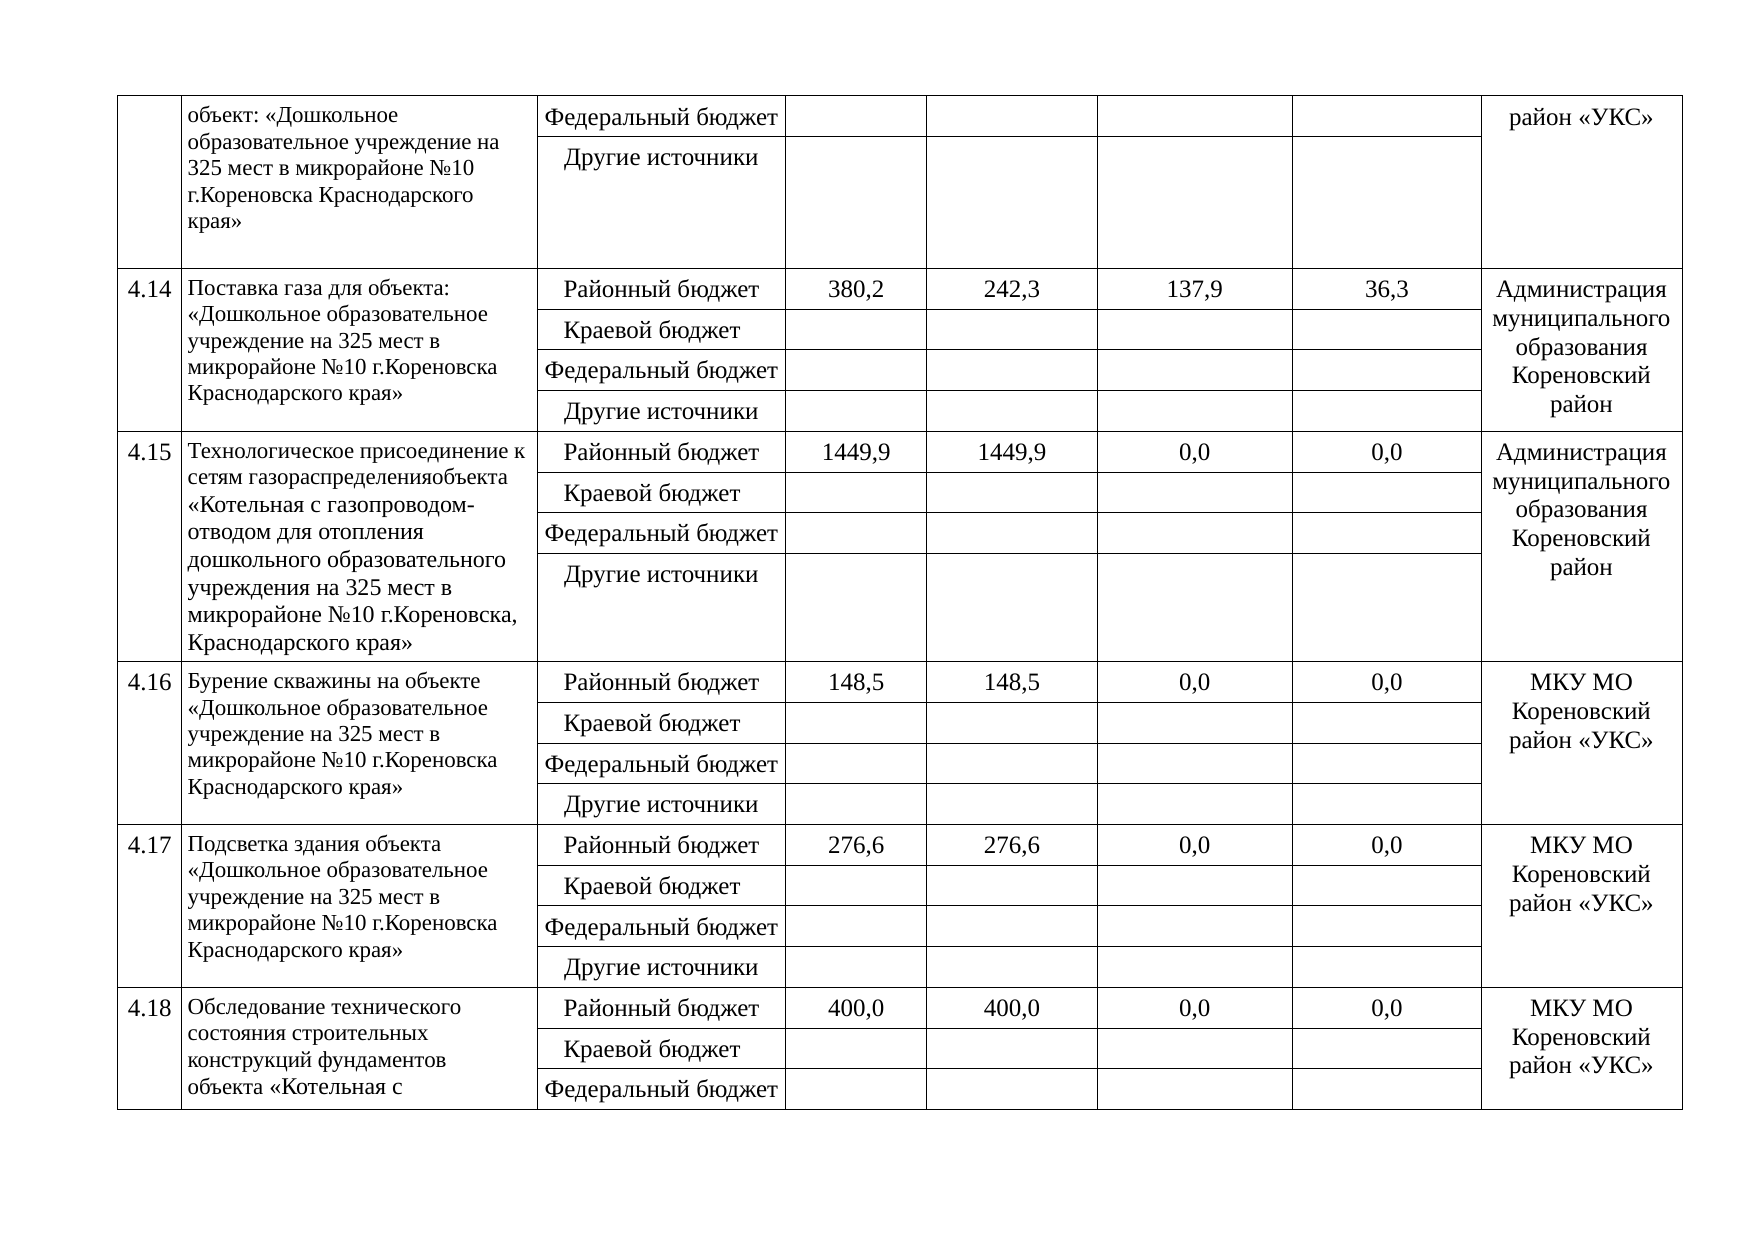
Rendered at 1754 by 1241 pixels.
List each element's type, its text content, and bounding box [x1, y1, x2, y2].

table_cell 148,5 [927, 662, 1097, 702]
table_cell 276,6 [927, 825, 1097, 865]
table_cell [1098, 744, 1292, 783]
table_cell [1098, 866, 1292, 905]
table_cell [1098, 350, 1292, 390]
table_cell 4.17 [118, 825, 181, 987]
table_cell [1293, 96, 1481, 136]
table_cell МКУ МО Кореновский район «УКС» [1482, 825, 1682, 987]
table_cell объект: «Дошкольное образовательное учреждение на 325 мест в микрорайоне №10 г.Кореновска Краснодарского края» [182, 96, 537, 268]
table_cell Подсветка здания объекта «Дошкольное образовательное учреждение на 325 мест в микрорайоне №10 г.Кореновска Краснодарского края» [182, 825, 537, 987]
table_cell [927, 744, 1097, 783]
table_cell Краевой бюджет [538, 866, 785, 905]
table_cell [1098, 703, 1292, 742]
table_cell [1293, 744, 1481, 783]
table_cell Администрация муниципального образования Кореновский район [1482, 269, 1682, 431]
table_cell [786, 784, 926, 824]
table_cell [1098, 784, 1292, 824]
table_cell [1293, 350, 1481, 390]
table_cell [927, 137, 1097, 268]
table_cell [786, 350, 926, 390]
table_cell Бурение скважины на объекте «Дошкольное образовательное учреждение на 325 мест в микрорайоне №10 г.Кореновска Краснодарского края» [182, 662, 537, 824]
table_cell [1098, 906, 1292, 946]
table_cell Федеральный бюджет [538, 744, 785, 783]
table_cell [786, 1029, 926, 1068]
table_cell [1293, 906, 1481, 946]
table_cell [1098, 513, 1292, 553]
table_cell Федеральный бюджет [538, 350, 785, 390]
table_cell 1449,9 [927, 432, 1097, 471]
table_cell [1293, 1029, 1481, 1068]
table_cell Краевой бюджет [538, 1029, 785, 1068]
table_cell [786, 947, 926, 987]
table_cell [927, 310, 1097, 349]
table_cell Районный бюджет [538, 432, 785, 471]
table_cell [927, 866, 1097, 905]
table_cell 4.15 [118, 432, 181, 661]
table_cell [786, 1069, 926, 1109]
table_cell [1098, 473, 1292, 512]
table_cell 0,0 [1293, 825, 1481, 865]
table_cell [927, 350, 1097, 390]
table_cell Федеральный бюджет [538, 96, 785, 136]
table_cell Другие источники [538, 947, 785, 987]
table_cell [927, 554, 1097, 661]
table_cell [1098, 1069, 1292, 1109]
table_cell [927, 784, 1097, 824]
table_cell 276,6 [786, 825, 926, 865]
table_cell 0,0 [1293, 432, 1481, 471]
table_cell [1098, 137, 1292, 268]
table_cell 4.14 [118, 269, 181, 431]
table_cell Федеральный бюджет [538, 513, 785, 553]
table_cell [786, 137, 926, 268]
table_cell [927, 1069, 1097, 1109]
table_cell [1293, 947, 1481, 987]
table_cell [1098, 1029, 1292, 1068]
table_cell [927, 1029, 1097, 1068]
table_cell 242,3 [927, 269, 1097, 308]
table_cell [786, 866, 926, 905]
table_cell [1293, 513, 1481, 553]
table_cell [1098, 96, 1292, 136]
table_cell [786, 310, 926, 349]
table_cell Другие источники [538, 137, 785, 268]
table_cell Краевой бюджет [538, 703, 785, 742]
table_cell [786, 473, 926, 512]
table_cell Федеральный бюджет [538, 1069, 785, 1109]
table_cell [1293, 784, 1481, 824]
table_cell [786, 906, 926, 946]
table_cell [927, 906, 1097, 946]
table_cell [927, 947, 1097, 987]
table_cell [1293, 554, 1481, 661]
table_cell Районный бюджет [538, 988, 785, 1028]
table_cell [118, 96, 181, 268]
table_cell [786, 744, 926, 783]
table_cell 4.16 [118, 662, 181, 824]
table_cell [786, 554, 926, 661]
table_cell Обследование технического состояния строительных конструкций фундаментов объекта «Котельная с [182, 988, 537, 1109]
table_cell Районный бюджет [538, 825, 785, 865]
table_cell [1098, 554, 1292, 661]
table_cell [1098, 310, 1292, 349]
table_cell [1098, 947, 1292, 987]
table_cell [1293, 703, 1481, 742]
table_cell 380,2 [786, 269, 926, 308]
table_cell 0,0 [1098, 825, 1292, 865]
table_cell МКУ МО Кореновский район «УКС» [1482, 662, 1682, 824]
table_cell Другие источники [538, 554, 785, 661]
table_cell [1293, 866, 1481, 905]
table_cell 148,5 [786, 662, 926, 702]
table_cell 137,9 [1098, 269, 1292, 308]
table_cell 1449,9 [786, 432, 926, 471]
table_cell 0,0 [1098, 988, 1292, 1028]
table_cell [927, 473, 1097, 512]
table_cell Краевой бюджет [538, 310, 785, 349]
table_cell [1293, 310, 1481, 349]
table_cell Другие источники [538, 391, 785, 431]
table_cell Районный бюджет [538, 662, 785, 702]
table_cell МКУ МО Кореновский район «УКС» [1482, 988, 1682, 1109]
table_cell Федеральный бюджет [538, 906, 785, 946]
table_cell [927, 391, 1097, 431]
table_cell [1293, 473, 1481, 512]
table_cell Технологическое присоединение к сетям газораспределенияобъекта «Котельная с газопроводом-отводом для отопления дошкольного образовательного учреждения на 325 мест в микрорайоне №10 г.Кореновска, Краснодарского края» [182, 432, 537, 661]
table_cell район «УКС» [1482, 96, 1682, 268]
table_cell Краевой бюджет [538, 473, 785, 512]
table_cell [927, 703, 1097, 742]
table_cell 0,0 [1098, 662, 1292, 702]
table_cell [786, 703, 926, 742]
table_cell Другие источники [538, 784, 785, 824]
table_cell [927, 513, 1097, 553]
table_cell 400,0 [786, 988, 926, 1028]
table_cell Администрация муниципального образования Кореновский район [1482, 432, 1682, 661]
table_cell [927, 96, 1097, 136]
table_cell [1293, 1069, 1481, 1109]
table_cell 0,0 [1293, 988, 1481, 1028]
table_cell [1098, 391, 1292, 431]
table_cell 0,0 [1293, 662, 1481, 702]
table_cell [786, 391, 926, 431]
table_cell 400,0 [927, 988, 1097, 1028]
table_cell [786, 513, 926, 553]
table_cell Районный бюджет [538, 269, 785, 308]
table_cell [786, 96, 926, 136]
table_cell 4.18 [118, 988, 181, 1109]
table_cell [1293, 391, 1481, 431]
table_cell 36,3 [1293, 269, 1481, 308]
table_cell 0,0 [1098, 432, 1292, 471]
table_cell [1293, 137, 1481, 268]
table_cell Поставка газа для объекта: «Дошкольное образовательное учреждение на 325 мест в микрорайоне №10 г.Кореновска Краснодарского края» [182, 269, 537, 431]
